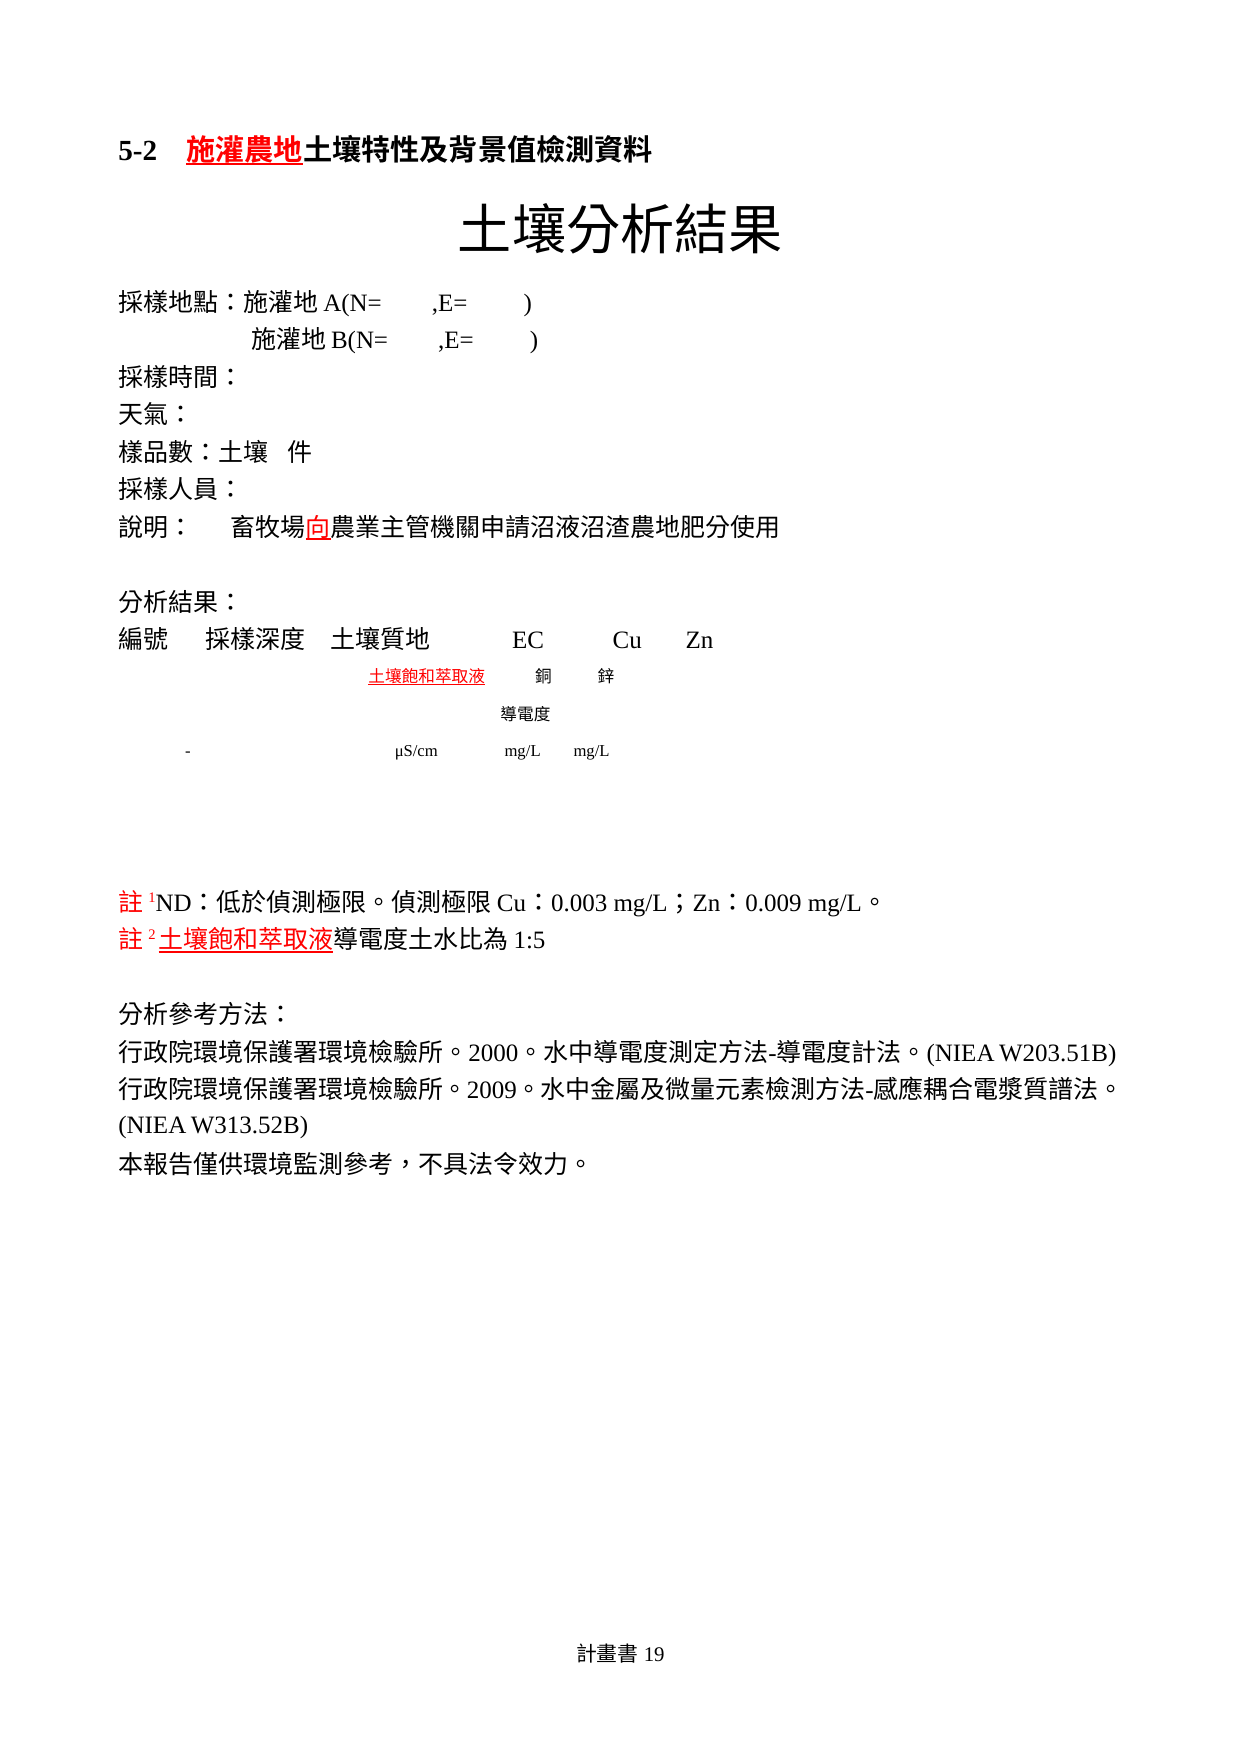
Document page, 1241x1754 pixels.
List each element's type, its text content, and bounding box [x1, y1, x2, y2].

text 天氣： [118, 394, 1122, 432]
text 採樣地點：施灌地A(N= ,E= ) [118, 282, 1122, 319]
text 本報告僅供環境監測參考，不具法令效力。 [118, 1144, 1122, 1182]
text 土壤分析結果 [118, 169, 1122, 282]
text 施灌地B(N= ,E= ) [251, 319, 1122, 357]
text 採樣人員： [118, 469, 1122, 507]
text 導電度 [118, 694, 1122, 732]
text 行政院環境保護署環境檢驗所。2000。水中導電度測定方法-導電度計法。(NIEA W203.51B) [118, 1032, 1122, 1069]
text 註1ND：低於偵測極限。偵測極限Cu：0.003 mg/L；Zn：0.009 mg/L。 [118, 882, 1122, 919]
text 行政院環境保護署環境檢驗所。2009。水中金屬及微量元素檢測方法-感應耦合電漿質譜法。(NIEA W313.52B) [118, 1069, 1122, 1144]
text 樣品數：土壤 件 [118, 432, 1122, 469]
text 分析參考方法： [118, 994, 1122, 1032]
text 採樣時間： [118, 357, 1122, 394]
text 註2土壤飽和萃取液導電度土水比為1:5 [118, 919, 1122, 957]
text 說明： 畜牧場向農業主管機關申請沼液沼渣農地肥分使用 [118, 507, 1122, 544]
text 土壤飽和萃取液 銅 鋅 [118, 657, 1122, 694]
text 編號 採樣深度 土壤質地 EC Cu Zn [118, 619, 1122, 657]
text 分析結果： [118, 582, 1122, 619]
text - μS/cm mg/L mg/L [118, 732, 1122, 769]
text 5-2 施灌農地土壤特性及背景值檢測資料 [118, 127, 1122, 169]
